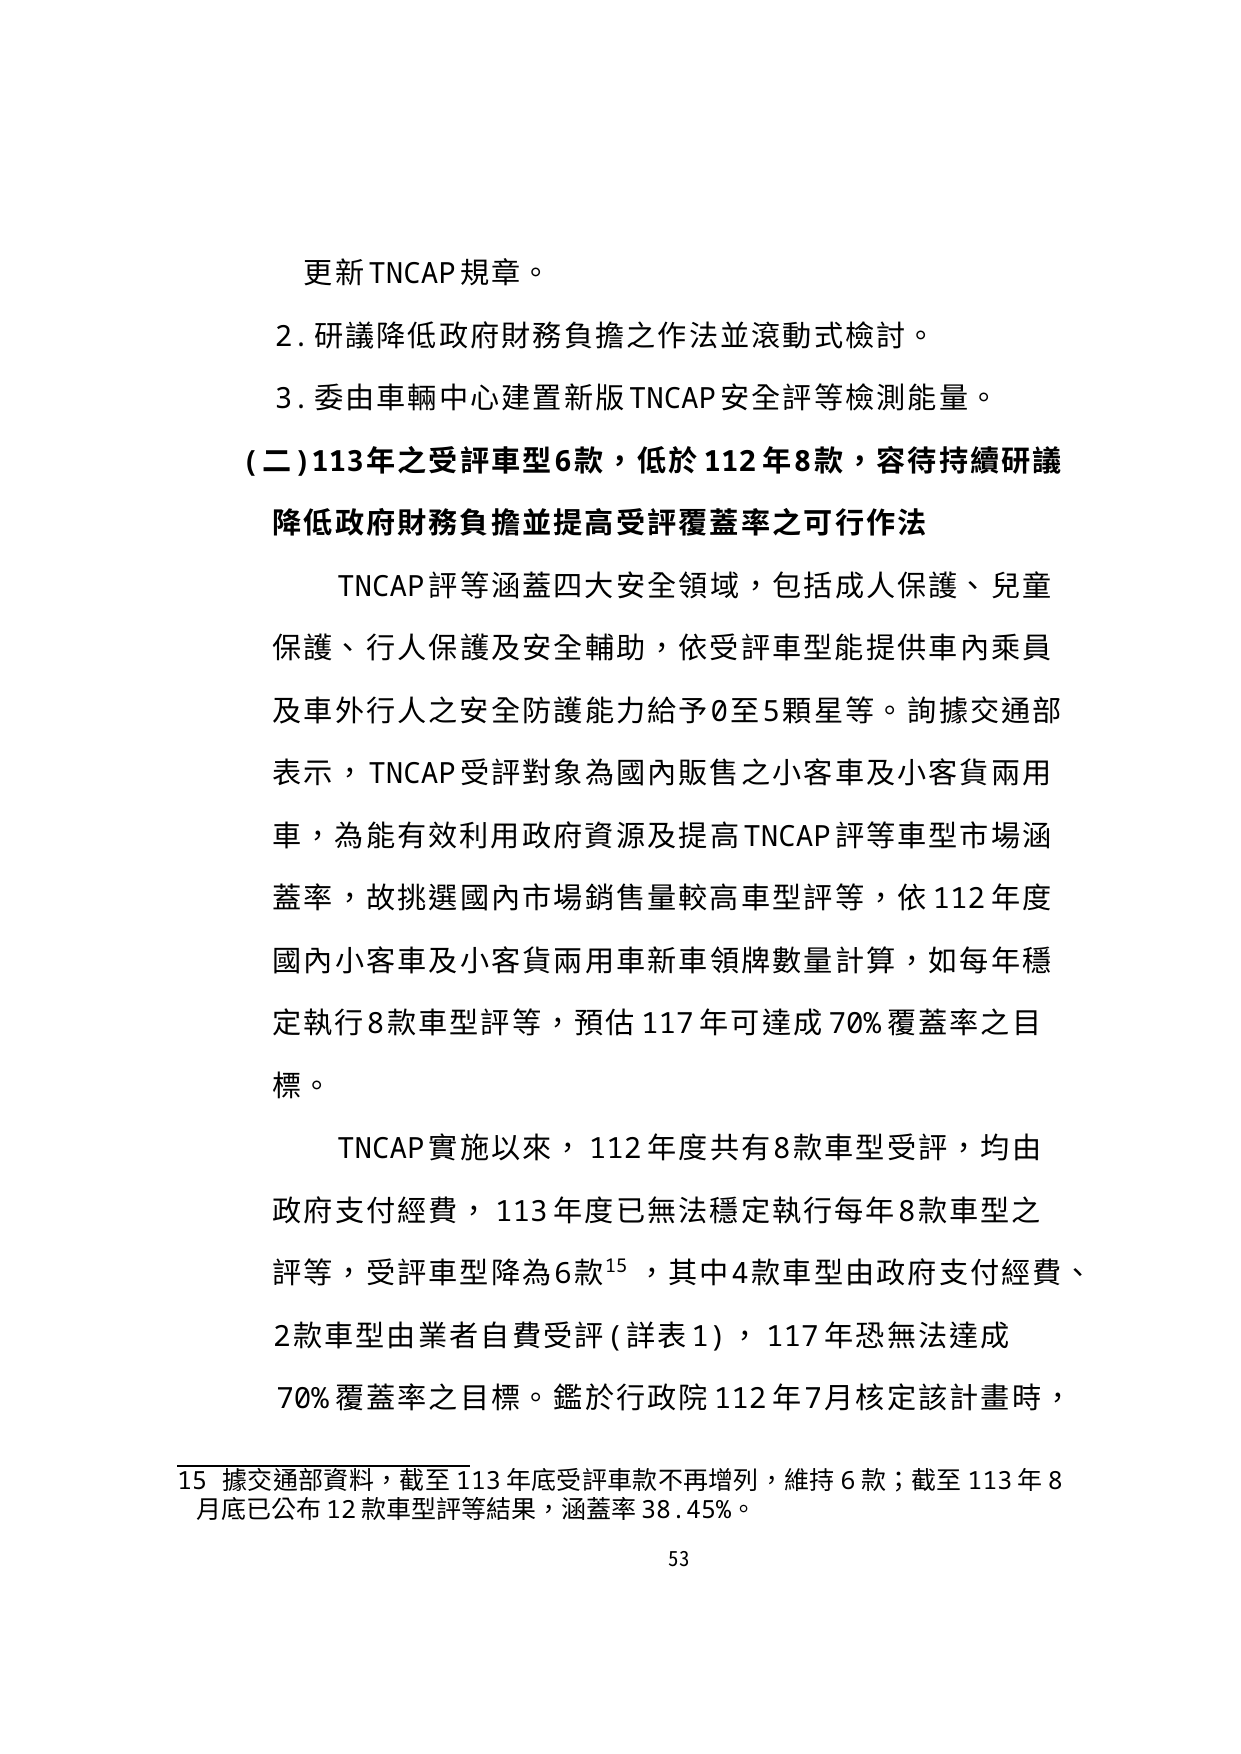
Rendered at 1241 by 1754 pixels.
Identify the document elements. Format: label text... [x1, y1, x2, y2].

text (二)113年之受評車型6款，低於112年8款，容待持續研議降低政府財務負擔並提高受評覆蓋率之可行作法 [236, 417, 1063, 542]
text 更新TNCAP規章。 [266, 229, 1063, 292]
text 3.委由車輛中心建置新版TNCAP安全評等檢測能量。 [266, 354, 1063, 417]
text 2.研議降低政府財務負擔之作法並滾動式檢討。 [266, 292, 1063, 354]
text 據交通部資料，截至113年底受評車款不再增列，維持6款；截至113年8月底已公布12款車型評等結果，涵蓋率38.45%。 [177, 1466, 1063, 1525]
text TNCAP評等涵蓋四大安全領域，包括成人保護、兒童保護、行人保護及安全輔助，依受評車型能提供車內乘員及車外行人之安全防護能力給予0至5顆星等。詢據交通部表示，TNCAP受評對象為國內販售之小客車及小客貨兩用車，為能有效利用政府資源及提高TNCAP評等車型市場涵蓋率，故挑選國內市場銷售量較高車型評等，依112年度國內小客車及小客貨兩用車新車領牌數量計算，如每年穩定執行8款車型評等，預估117年可達成70%覆蓋率之目標。 [266, 542, 1063, 1104]
text TNCAP實施以來，112年度共有8款車型受評，均由政府支付經費，113年度已無法穩定執行每年8款車型之評等，受評車型降為6款，其中4款車型由政府支付經費、2款車型由業者自費受評(詳表1)，117年恐無法達成70%覆蓋率之目標。鑑於行政院112年7月核定該計畫時，即併請交通部檢討修訂相關法令，要求業者負擔TNCAP評等相關費用，俾使TNCAP制度儘早自給自足運作，降低政府財務支出，交通部表示將規劃透過立法要求國內暢銷車型(包含燃油車、電動車)，分階段由車輛業者無償提供試驗用車輛費用、試驗所需零組件、以及負擔部分測試費用等，允宜持續研議降低政府財務負擔，並提高新車受評覆蓋率之可行作法。 [266, 1104, 1063, 1417]
